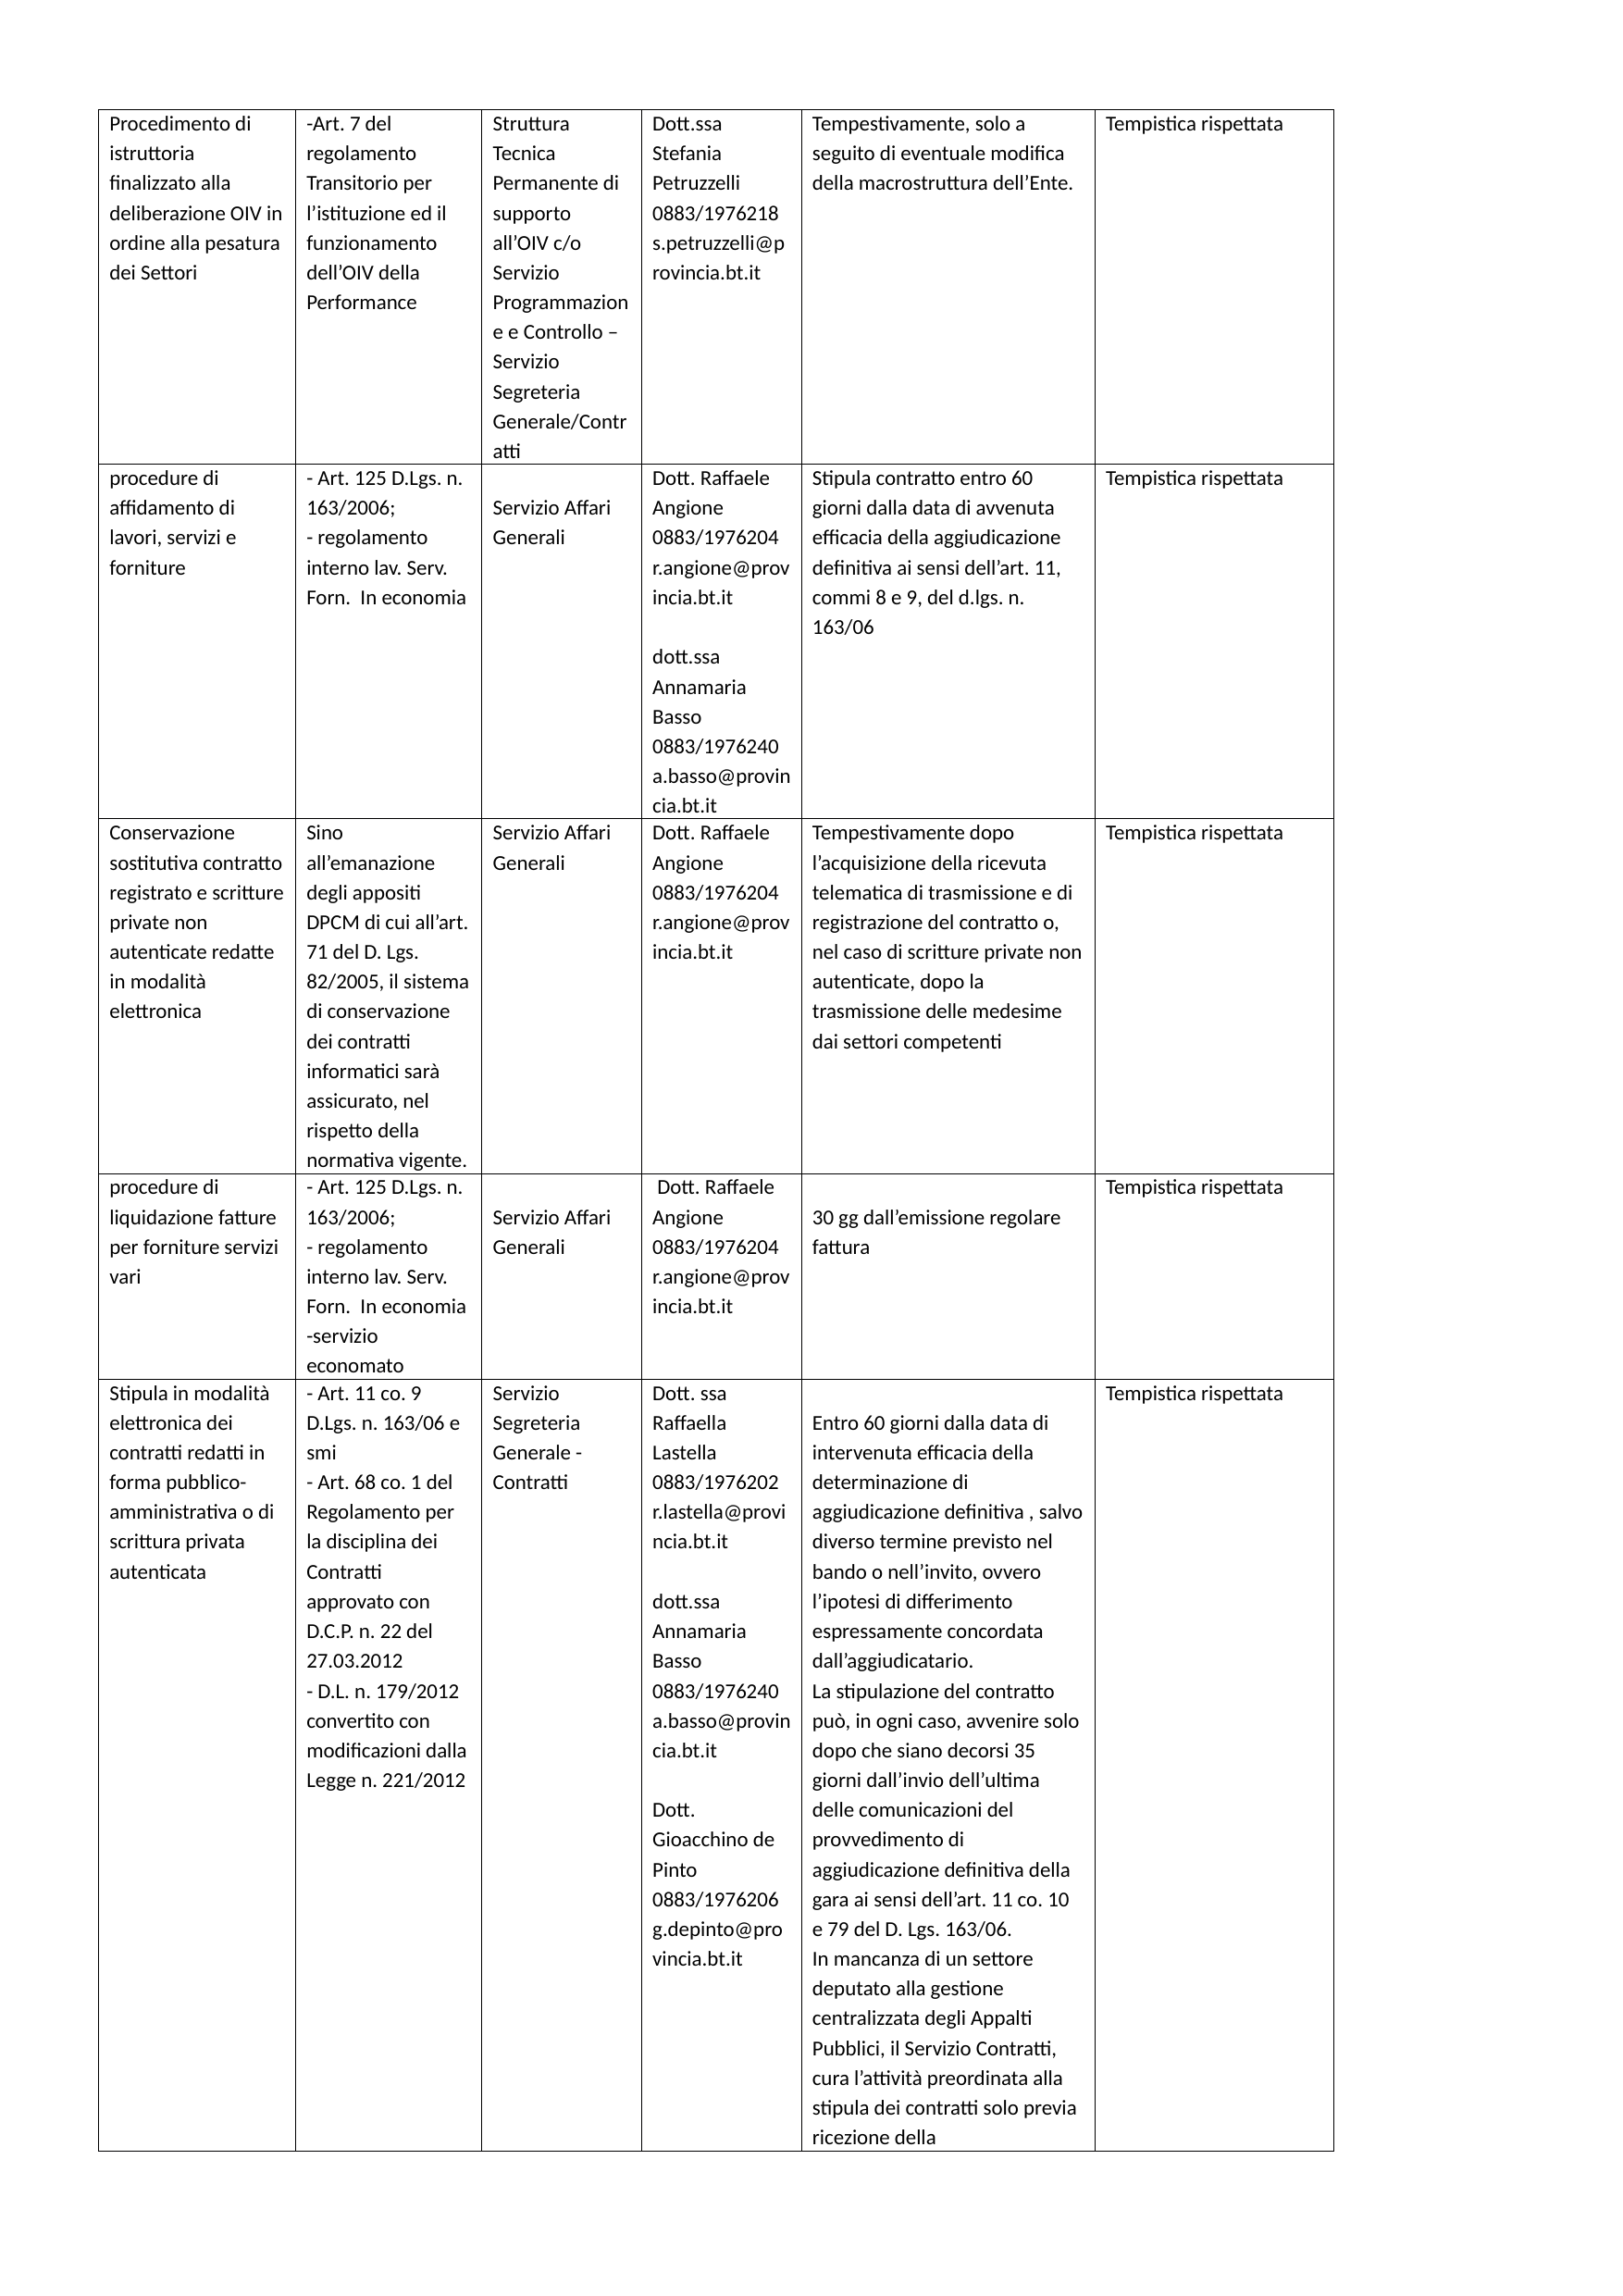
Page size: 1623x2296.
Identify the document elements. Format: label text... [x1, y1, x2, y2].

table_cell Sino all’emanazione degli appositi DPCM di cui all’art. 71 del D. Lgs. 82/2005, il sistema di conservazione dei contratti informatici sarà assicurato, nel rispetto della normativa vigente. [296, 819, 481, 1173]
table_cell Dott.ssa Stefania Petruzzelli 0883/1976218 s.petruzzelli@provincia.bt.it [642, 110, 801, 464]
table_cell Conservazione sostitutiva contratto registrato e scritture private non autenticate redatte in modalità elettronica [99, 819, 295, 1173]
table_cell - Art. 11 co. 9 D.Lgs. n. 163/06 e smi - Art. 68 co. 1 del Regolamento per la disciplina dei Contratti approvato con D.C.P. n. 22 del 27.03.2012 - D.L. n. 179/2012 convertito con modificazioni dalla Legge n. 221/2012 [296, 1380, 481, 2150]
table_cell Dott. Raffaele Angione 0883/1976204 r.angione@provincia.bt.it dott.ssa Annamaria Basso 0883/1976240 a.basso@provincia.bt.it [642, 465, 801, 818]
table_cell -Art. 7 del regolamento Transitorio per l’istituzione ed il funzionamento dell’OIV della Performance [296, 110, 481, 464]
table_cell Tempistica rispettata [1096, 1174, 1333, 1379]
table_cell Tempistica rispettata [1096, 110, 1333, 464]
table_cell Servizio Affari Generali [482, 819, 641, 1173]
table_cell procedure di affidamento di lavori, servizi e forniture [99, 465, 295, 818]
table_cell - Art. 125 D.Lgs. n. 163/2006; - regolamento interno lav. Serv. Forn. In economia [296, 465, 481, 818]
table_cell procedure di liquidazione fatture per forniture servizi vari [99, 1174, 295, 1379]
table_cell Dott. ssa Raffaella Lastella 0883/1976202 r.lastella@provincia.bt.it dott.ssa Annamaria Basso 0883/1976240 a.basso@provincia.bt.it Dott. Gioacchino de Pinto 0883/1976206 g.depinto@provincia.bt.it [642, 1380, 801, 2150]
table_cell Tempestivamente dopo l’acquisizione della ricevuta telematica di trasmissione e di registrazione del contratto o, nel caso di scritture private non autenticate, dopo la trasmissione delle medesime dai settori competenti [802, 819, 1095, 1173]
table_cell Servizio Affari Generali [482, 465, 641, 818]
table_cell Dott. Raffaele Angione 0883/1976204 r.angione@provincia.bt.it [642, 819, 801, 1173]
table_cell Servizio Segreteria Generale - Contratti [482, 1380, 641, 2150]
table_cell Tempistica rispettata [1096, 819, 1333, 1173]
table_cell Servizio Affari Generali [482, 1174, 641, 1379]
table_cell Struttura Tecnica Permanente di supporto all’OIV c/o Servizio Programmazione e Controllo – Servizio Segreteria Generale/Contratti [482, 110, 641, 464]
table_cell Dott. Raffaele Angione 0883/1976204 r.angione@provincia.bt.it [642, 1174, 801, 1379]
table_cell - Art. 125 D.Lgs. n. 163/2006; - regolamento interno lav. Serv. Forn. In economia -servizio economato [296, 1174, 481, 1379]
table_cell Tempistica rispettata [1096, 465, 1333, 818]
table_cell Tempestivamente, solo a seguito di eventuale modifica della macrostruttura dell’Ente. [802, 110, 1095, 464]
table_cell Stipula contratto entro 60 giorni dalla data di avvenuta efficacia della aggiudicazione definitiva ai sensi dell’art. 11, commi 8 e 9, del d.lgs. n. 163/06 [802, 465, 1095, 818]
table_cell Procedimento di istruttoria finalizzato alla deliberazione OIV in ordine alla pesatura dei Settori [99, 110, 295, 464]
table_cell Stipula in modalità elettronica dei contratti redatti in forma pubblico-amministrativa o di scrittura privata autenticata [99, 1380, 295, 2150]
table_cell Tempistica rispettata [1096, 1380, 1333, 2150]
table_cell Entro 60 giorni dalla data di intervenuta efficacia della determinazione di aggiudicazione definitiva , salvo diverso termine previsto nel bando o nell’invito, ovvero l’ipotesi di differimento espressamente concordata dall’aggiudicatario. La stipulazione del contratto può, in ogni caso, avvenire solo dopo che siano decorsi 35 giorni dall’invio dell’ultima delle comunicazioni del provvedimento di aggiudicazione definitiva della gara ai sensi dell’art. 11 co. 10 e 79 del D. Lgs. 163/06. In mancanza di un settore deputato alla gestione centralizzata degli Appalti Pubblici, il Servizio Contratti, cura l’attività preordinata alla stipula dei contratti solo previa ricezione della [802, 1380, 1095, 2150]
table_cell 30 gg dall’emissione regolare fattura [802, 1174, 1095, 1379]
